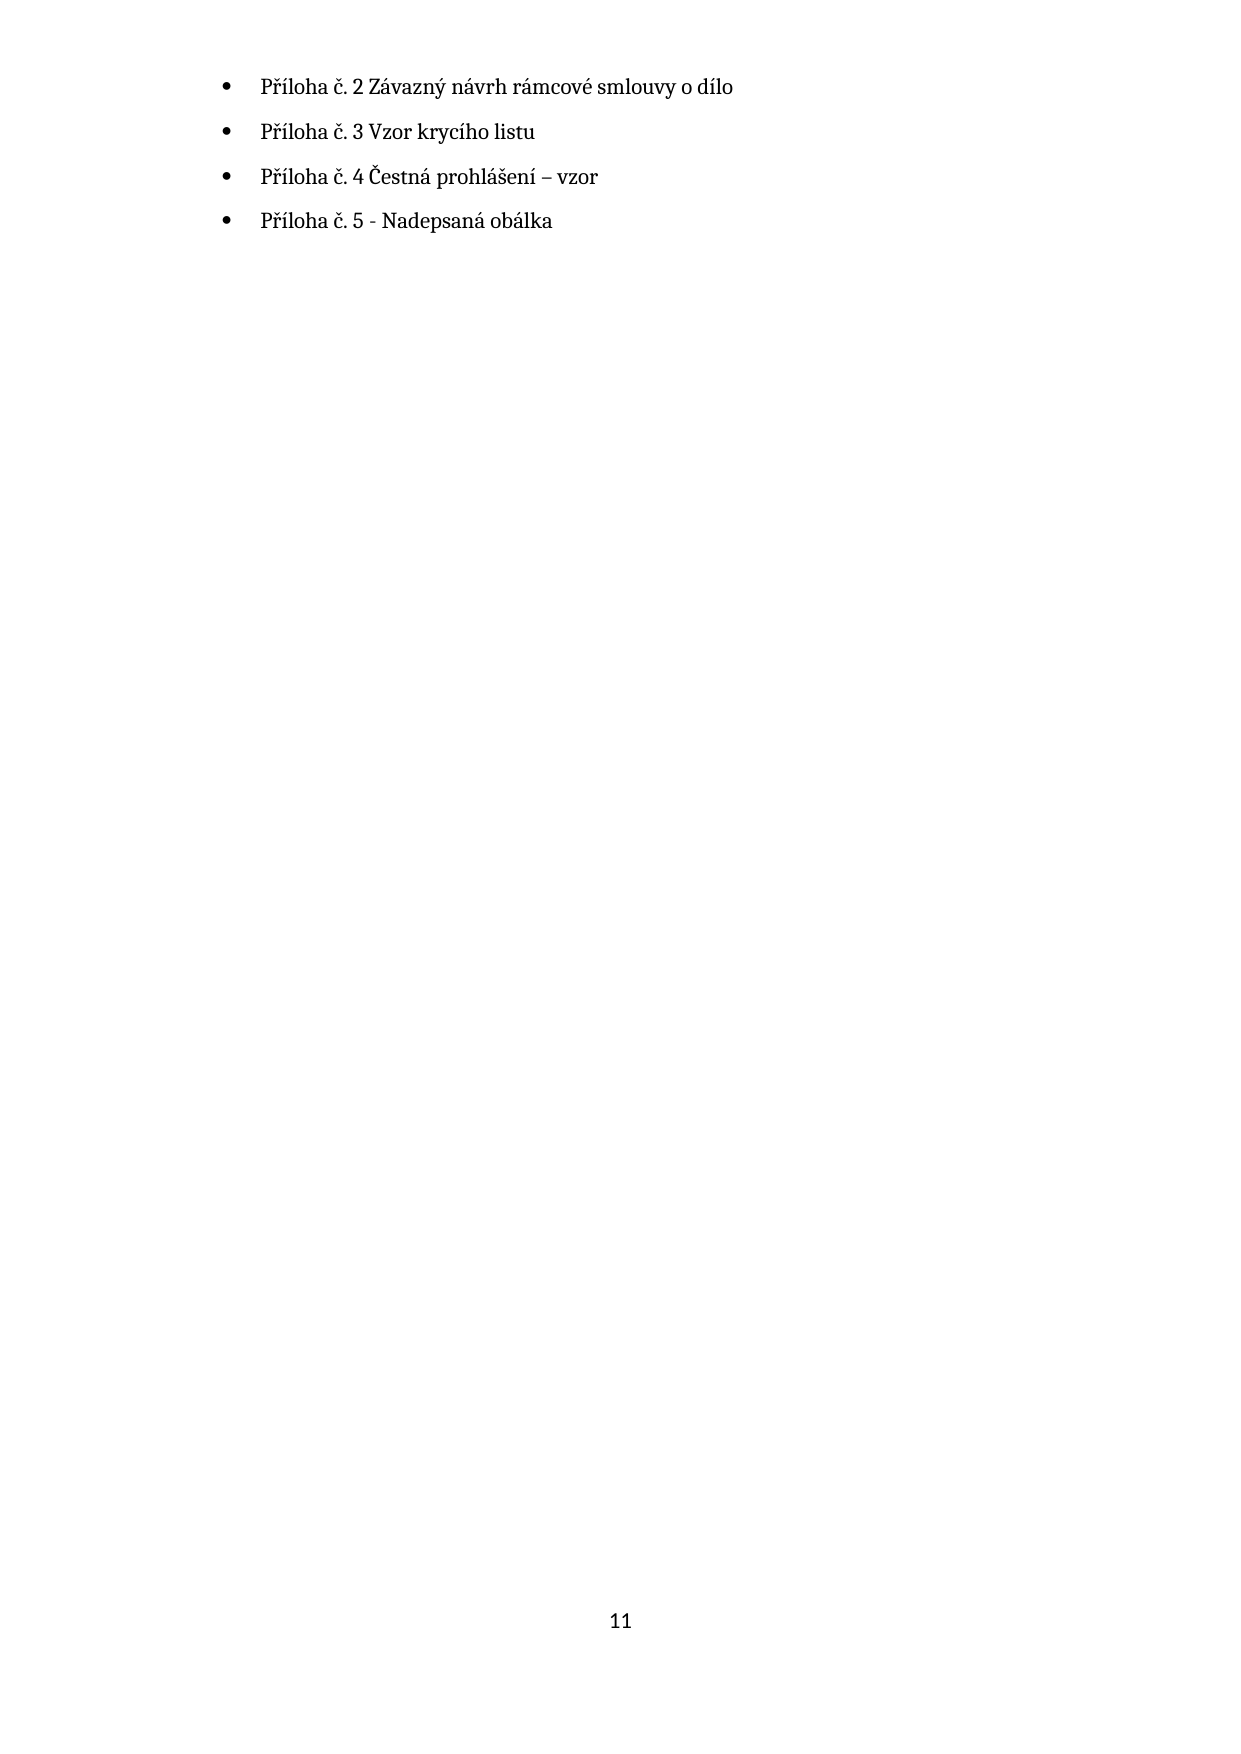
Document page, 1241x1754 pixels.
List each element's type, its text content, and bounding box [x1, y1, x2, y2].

list Příloha č. 5 - Nadepsaná obálka [223, 208, 1092, 234]
list Příloha č. 2 Závazný návrh rámcové smlouvy o dílo [223, 74, 1092, 100]
list Příloha č. 3 Vzor krycího listu [223, 119, 1092, 145]
list Příloha č. 4 Čestná prohlášení – vzor [223, 163, 1092, 190]
